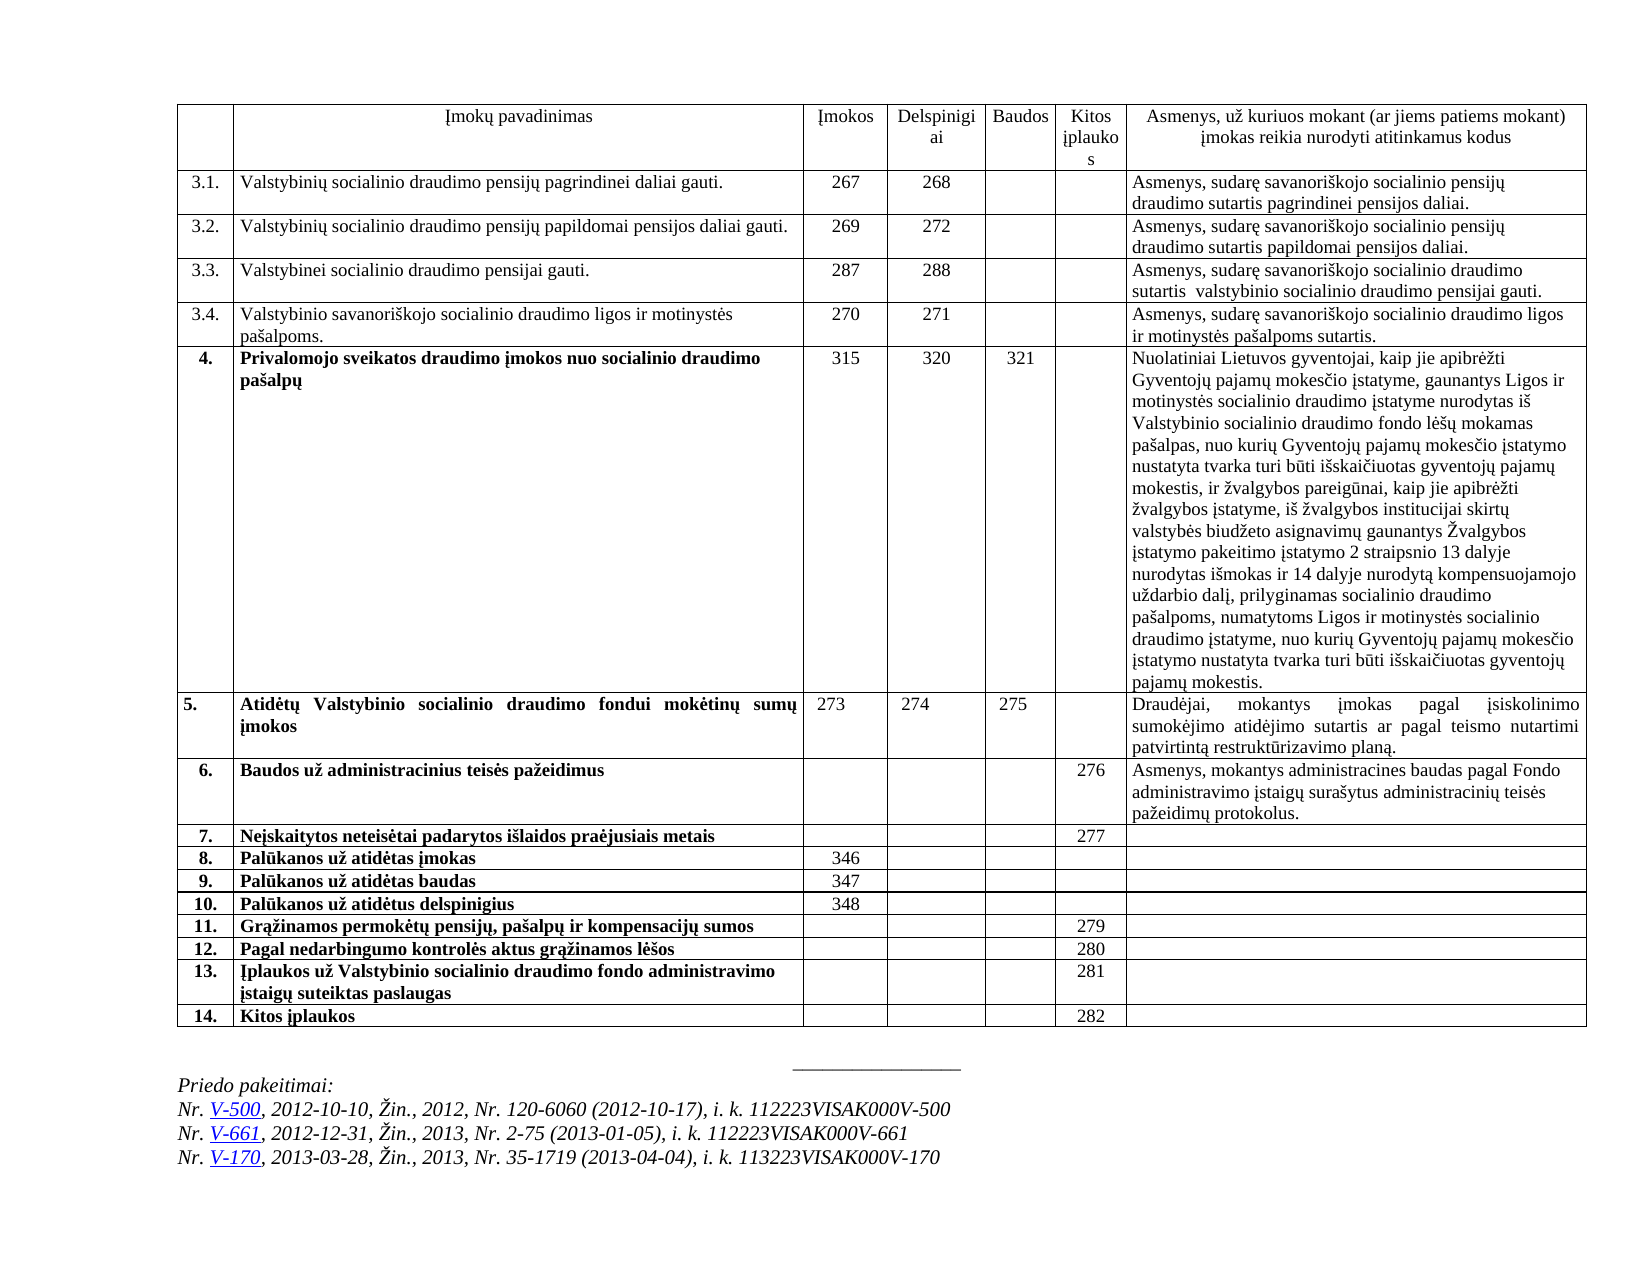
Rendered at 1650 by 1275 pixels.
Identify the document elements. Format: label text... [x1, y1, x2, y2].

table_cell Įplaukos už Valstybinio socialinio draudimo fondo administravimo įstaigų suteiktas paslaugas [234, 960, 803, 1003]
table_cell [986, 215, 1055, 258]
table_cell [888, 870, 985, 891]
table_cell 282 [1056, 1005, 1126, 1026]
table_cell 8. [178, 847, 233, 869]
table_cell 346 [804, 847, 887, 869]
text Nr. V-661, 2012-12-31, Žin., 2013, Nr. 2-75 (2013-01-05), i. k. 112223VISAK000V-661 [177, 1121, 1576, 1145]
table_cell [888, 915, 985, 937]
table_cell [888, 938, 985, 959]
table_cell [986, 1005, 1055, 1026]
table_cell [986, 915, 1055, 937]
table_cell [986, 847, 1055, 869]
table_cell [986, 303, 1055, 346]
table_cell [1127, 915, 1586, 937]
table_cell [1056, 171, 1126, 214]
table_cell 281 [1056, 960, 1126, 1003]
table_cell 12. [178, 938, 233, 959]
table_cell 321 [986, 347, 1055, 692]
table_cell [986, 259, 1055, 302]
table_cell [1056, 870, 1126, 891]
table_cell 270 [804, 303, 887, 346]
table_cell [1056, 259, 1126, 302]
table_cell [1056, 347, 1126, 692]
table_cell 274 [888, 693, 985, 758]
table_cell [986, 870, 1055, 891]
table_cell 267 [804, 171, 887, 214]
table_cell Asmenys, sudarę savanoriškojo socialinio pensijų draudimo sutartis pagrindinei pensijos daliai. [1127, 171, 1586, 214]
table_cell [888, 960, 985, 1003]
table_cell [888, 893, 985, 914]
table_cell [888, 1005, 985, 1026]
table_cell [1127, 1005, 1586, 1026]
table_cell 13. [178, 960, 233, 1003]
table_cell [888, 847, 985, 869]
table_cell [804, 960, 887, 1003]
table_cell [986, 759, 1055, 824]
table_cell [804, 1005, 887, 1026]
table_cell Privalomojo sveikatos draudimo įmokos nuo socialinio draudimo pašalpų [234, 347, 803, 692]
table_cell Atidėtų Valstybinio socialinio draudimo fondui mokėtinų sumų įmokos [234, 693, 803, 758]
table_cell Valstybinių socialinio draudimo pensijų pagrindinei daliai gauti. [234, 171, 803, 214]
table_cell 347 [804, 870, 887, 891]
table_cell [1127, 893, 1586, 914]
table_cell Grąžinamos permokėtų pensijų, pašalpų ir kompensacijų sumos [234, 915, 803, 937]
table_cell 10. [178, 893, 233, 914]
table_cell Palūkanos už atidėtus delspinigius [234, 893, 803, 914]
table_cell Asmenys, sudarę savanoriškojo socialinio pensijų draudimo sutartis papildomai pensijos daliai. [1127, 215, 1586, 258]
table_cell 4. [178, 347, 233, 692]
table_cell [986, 960, 1055, 1003]
table_cell [986, 893, 1055, 914]
table_cell [804, 938, 887, 959]
table_cell [1056, 215, 1126, 258]
table_cell [1056, 693, 1126, 758]
table_cell [986, 938, 1055, 959]
text Priedo pakeitimai: [177, 1073, 1576, 1097]
table_cell 271 [888, 303, 985, 346]
table_cell [1127, 870, 1586, 891]
table_cell 315 [804, 347, 887, 692]
text Nr. V-500, 2012-10-10, Žin., 2012, Nr. 120-6060 (2012-10-17), i. k. 112223VISAK000V-500 [177, 1097, 1576, 1121]
table_cell 268 [888, 171, 985, 214]
table_cell Neįskaitytos neteisėtai padarytos išlaidos praėjusiais metais [234, 825, 803, 846]
table_cell 3.1. [178, 171, 233, 214]
table_cell 9. [178, 870, 233, 891]
table_cell Kitos įplaukos [234, 1005, 803, 1026]
table_cell [888, 825, 985, 846]
table_cell [1127, 938, 1586, 959]
table_cell [986, 825, 1055, 846]
table_cell 6. [178, 759, 233, 824]
table_cell Valstybinio savanoriškojo socialinio draudimo ligos ir motinystės pašalpoms. [234, 303, 803, 346]
table_cell Baudos už administracinius teisės pažeidimus [234, 759, 803, 824]
table_cell [1056, 303, 1126, 346]
table_cell 279 [1056, 915, 1126, 937]
table_cell [804, 759, 887, 824]
table_cell Valstybinių socialinio draudimo pensijų papildomai pensijos daliai gauti. [234, 215, 803, 258]
table_header Delspinigiai [888, 105, 985, 169]
table_cell 277 [1056, 825, 1126, 846]
table_cell 275 [986, 693, 1055, 758]
table_cell Valstybinei socialinio draudimo pensijai gauti. [234, 259, 803, 302]
table_cell 348 [804, 893, 887, 914]
table_cell [1127, 960, 1586, 1003]
table_cell Draudėjai, mokantys įmokas pagal įsiskolinimo sumokėjimo atidėjimo sutartis ar pagal teismo nutartimi patvirtintą restruktūrizavimo planą. [1127, 693, 1586, 758]
table_cell Palūkanos už atidėtas baudas [234, 870, 803, 891]
table_cell 14. [178, 1005, 233, 1026]
table_cell Palūkanos už atidėtas įmokas [234, 847, 803, 869]
table_cell 11. [178, 915, 233, 937]
table_cell 276 [1056, 759, 1126, 824]
table_cell 3.2. [178, 215, 233, 258]
table_cell Asmenys, sudarę savanoriškojo socialinio draudimo sutartis valstybinio socialinio draudimo pensijai gauti. [1127, 259, 1586, 302]
table_header Baudos [986, 105, 1055, 169]
text Nr. V-170, 2013-03-28, Žin., 2013, Nr. 35-1719 (2013-04-04), i. k. 113223VISAK000V-170 [177, 1145, 1576, 1169]
table_cell [986, 171, 1055, 214]
table_header Kitos įplaukos [1056, 105, 1126, 169]
table_header Įmokos [804, 105, 887, 169]
table_cell 287 [804, 259, 887, 302]
table_cell [888, 759, 985, 824]
table_cell Nuolatiniai Lietuvos gyventojai, kaip jie apibrėžti Gyventojų pajamų mokesčio įstatyme, gaunantys Ligos ir motinystės socialinio draudimo įstatyme nurodytas iš Valstybinio socialinio draudimo fondo lėšų mokamas pašalpas, nuo kurių Gyventojų pajamų mokesčio įstatymo nustatyta tvarka turi būti išskaičiuotas gyventojų pajamų mokestis, ir žvalgybos pareigūnai, kaip jie apibrėžti žvalgybos įstatyme, iš žvalgybos institucijai skirtų valstybės biudžeto asignavimų gaunantys Žvalgybos įstatymo pakeitimo įstatymo 2 straipsnio 13 dalyje nurodytas išmokas ir 14 dalyje nurodytą kompensuojamojo uždarbio dalį, prilyginamas socialinio draudimo pašalpoms, numatytoms Ligos ir motinystės socialinio draudimo įstatyme, nuo kurių Gyventojų pajamų mokesčio įstatymo nustatyta tvarka turi būti išskaičiuotas gyventojų pajamų mokestis. [1127, 347, 1586, 692]
table_cell [804, 915, 887, 937]
table_cell Asmenys, mokantys administracines baudas pagal Fondo administravimo įstaigų surašytus administracinių teisės pažeidimų protokolus. [1127, 759, 1586, 824]
table_cell [1127, 825, 1586, 846]
table_cell [1056, 893, 1126, 914]
table_header Asmenys, už kuriuos mokant (ar jiems patiems mokant) įmokas reikia nurodyti atitinkamus kodus [1127, 105, 1586, 169]
table_cell 288 [888, 259, 985, 302]
table_cell 5. [178, 693, 233, 758]
table_cell [1127, 847, 1586, 869]
table_header [178, 105, 233, 169]
table_cell 273 [804, 693, 887, 758]
table_cell Asmenys, sudarę savanoriškojo socialinio draudimo ligos ir motinystės pašalpoms sutartis. [1127, 303, 1586, 346]
table_cell [804, 825, 887, 846]
table_cell 3.4. [178, 303, 233, 346]
table_cell [1056, 847, 1126, 869]
table_cell 269 [804, 215, 887, 258]
text _________________ [177, 1050, 1576, 1073]
table_cell 272 [888, 215, 985, 258]
table_cell 7. [178, 825, 233, 846]
table_cell 3.3. [178, 259, 233, 302]
table_cell Pagal nedarbingumo kontrolės aktus grąžinamos lėšos [234, 938, 803, 959]
table_header Įmokų pavadinimas [234, 105, 803, 169]
table_cell 320 [888, 347, 985, 692]
table_cell 280 [1056, 938, 1126, 959]
